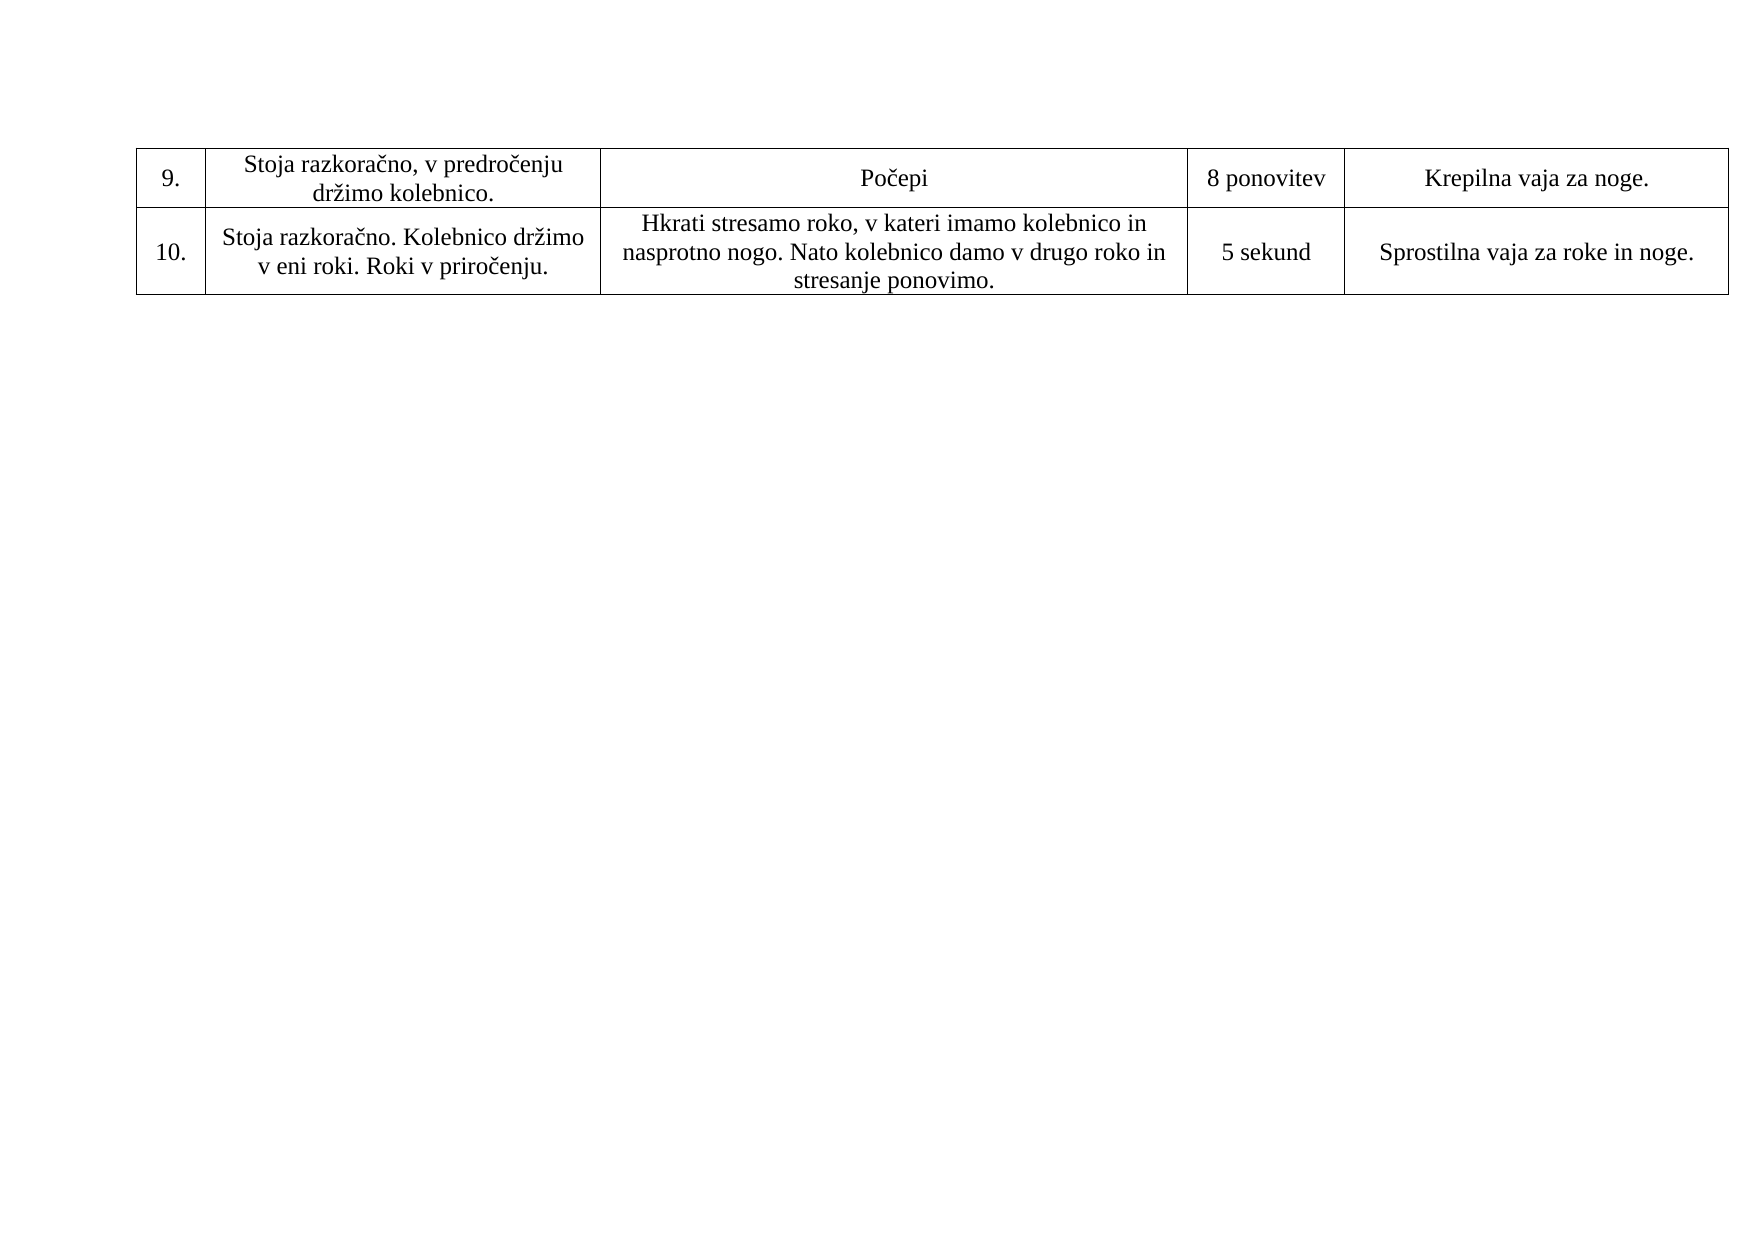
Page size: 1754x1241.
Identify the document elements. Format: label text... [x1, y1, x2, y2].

table_cell Sprostilna vaja za roke in noge. [1345, 208, 1728, 294]
table_cell 9. [137, 149, 205, 207]
table_cell 8 ponovitev [1188, 149, 1344, 207]
table_cell 5 sekund [1188, 208, 1344, 294]
table_cell Hkrati stresamo roko, v kateri imamo kolebnico in nasprotno nogo. Nato kolebnico damo v drugo roko in stresanje ponovimo. [601, 208, 1187, 294]
table_cell Krepilna vaja za noge. [1345, 149, 1728, 207]
table_cell Stoja razkoračno. Kolebnico držimo v eni roki. Roki v priročenju. [206, 208, 600, 294]
table_cell Počepi [601, 149, 1187, 207]
table_cell Stoja razkoračno, v predročenju držimo kolebnico. [206, 149, 600, 207]
table_cell 10. [137, 208, 205, 294]
